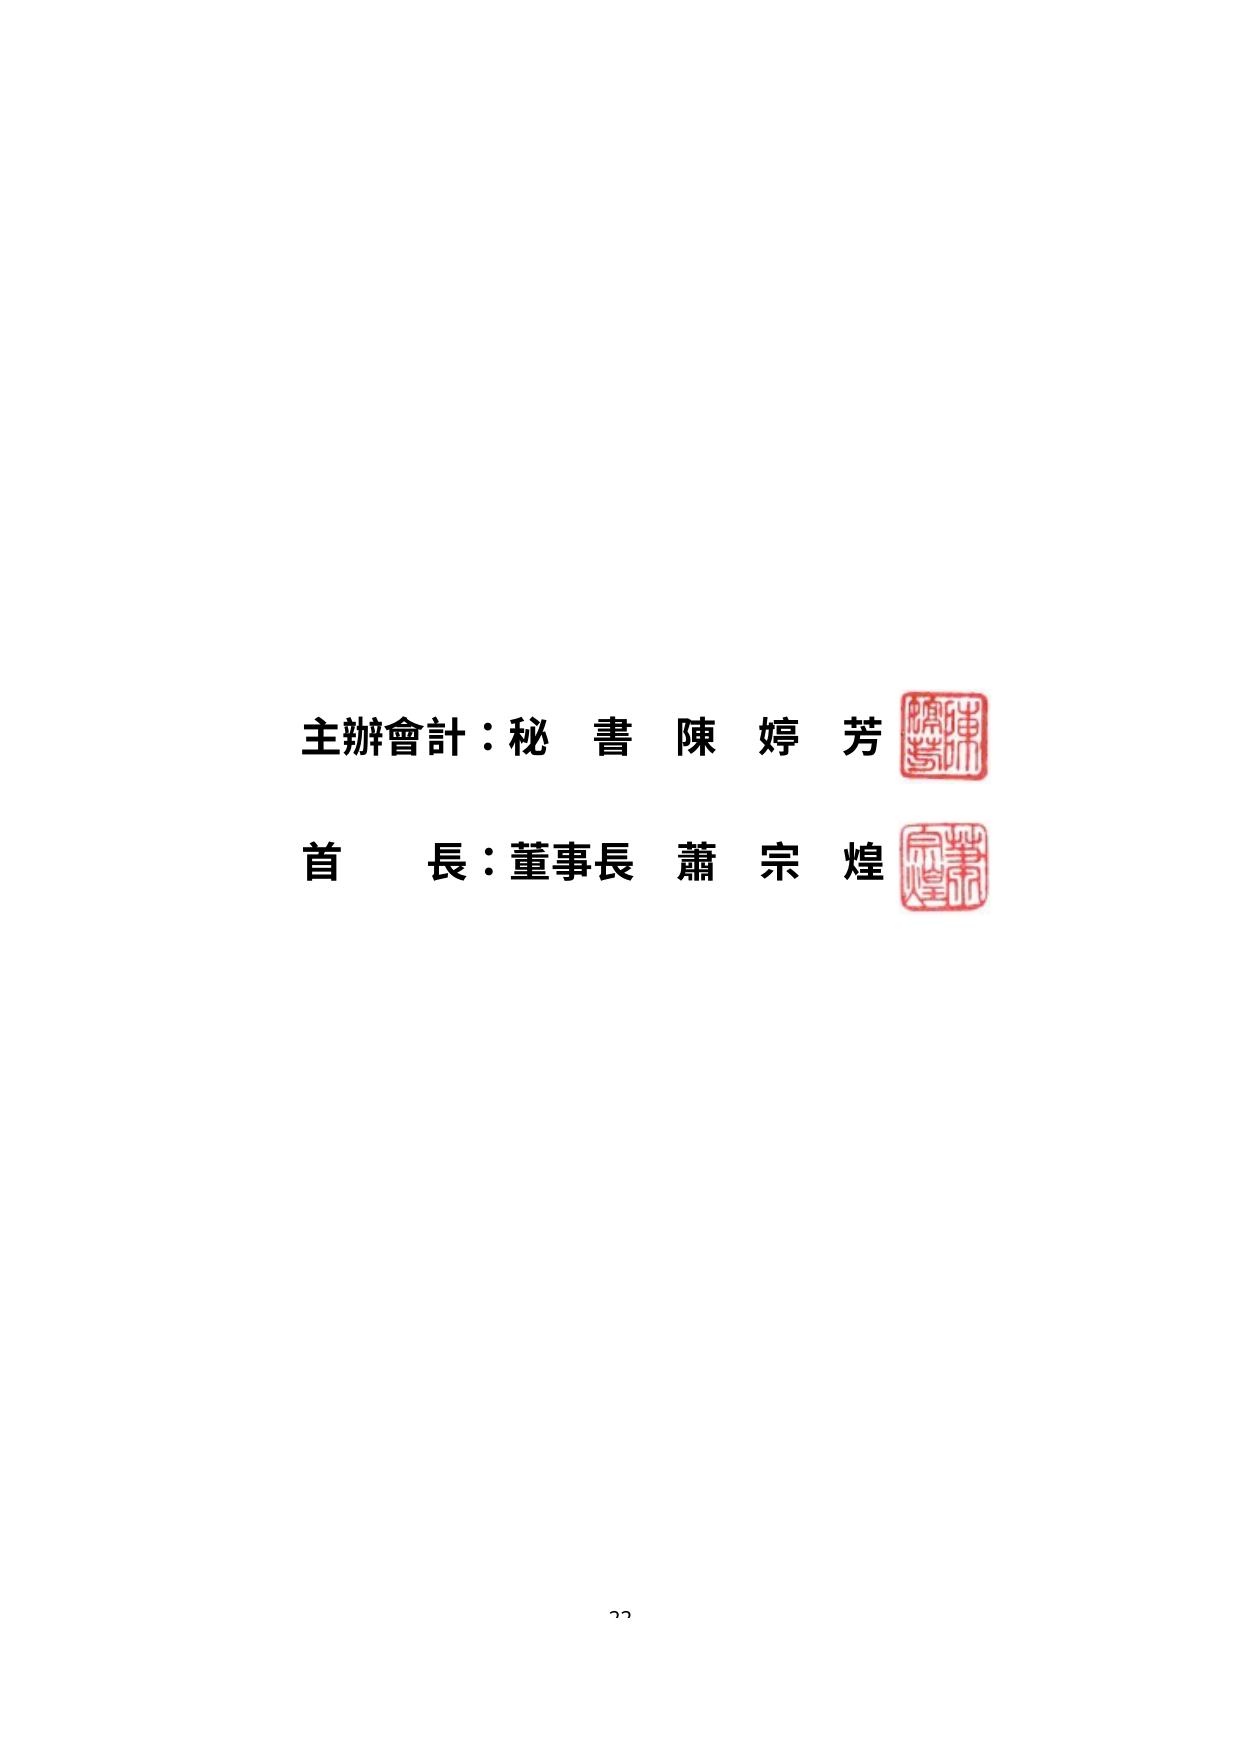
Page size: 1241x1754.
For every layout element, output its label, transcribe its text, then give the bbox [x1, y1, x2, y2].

text 首 長：董事長 蕭 宗 煌 [187, 777, 1053, 902]
text 主辦會計：秘 書 陳 婷 芳 [187, 652, 1053, 777]
